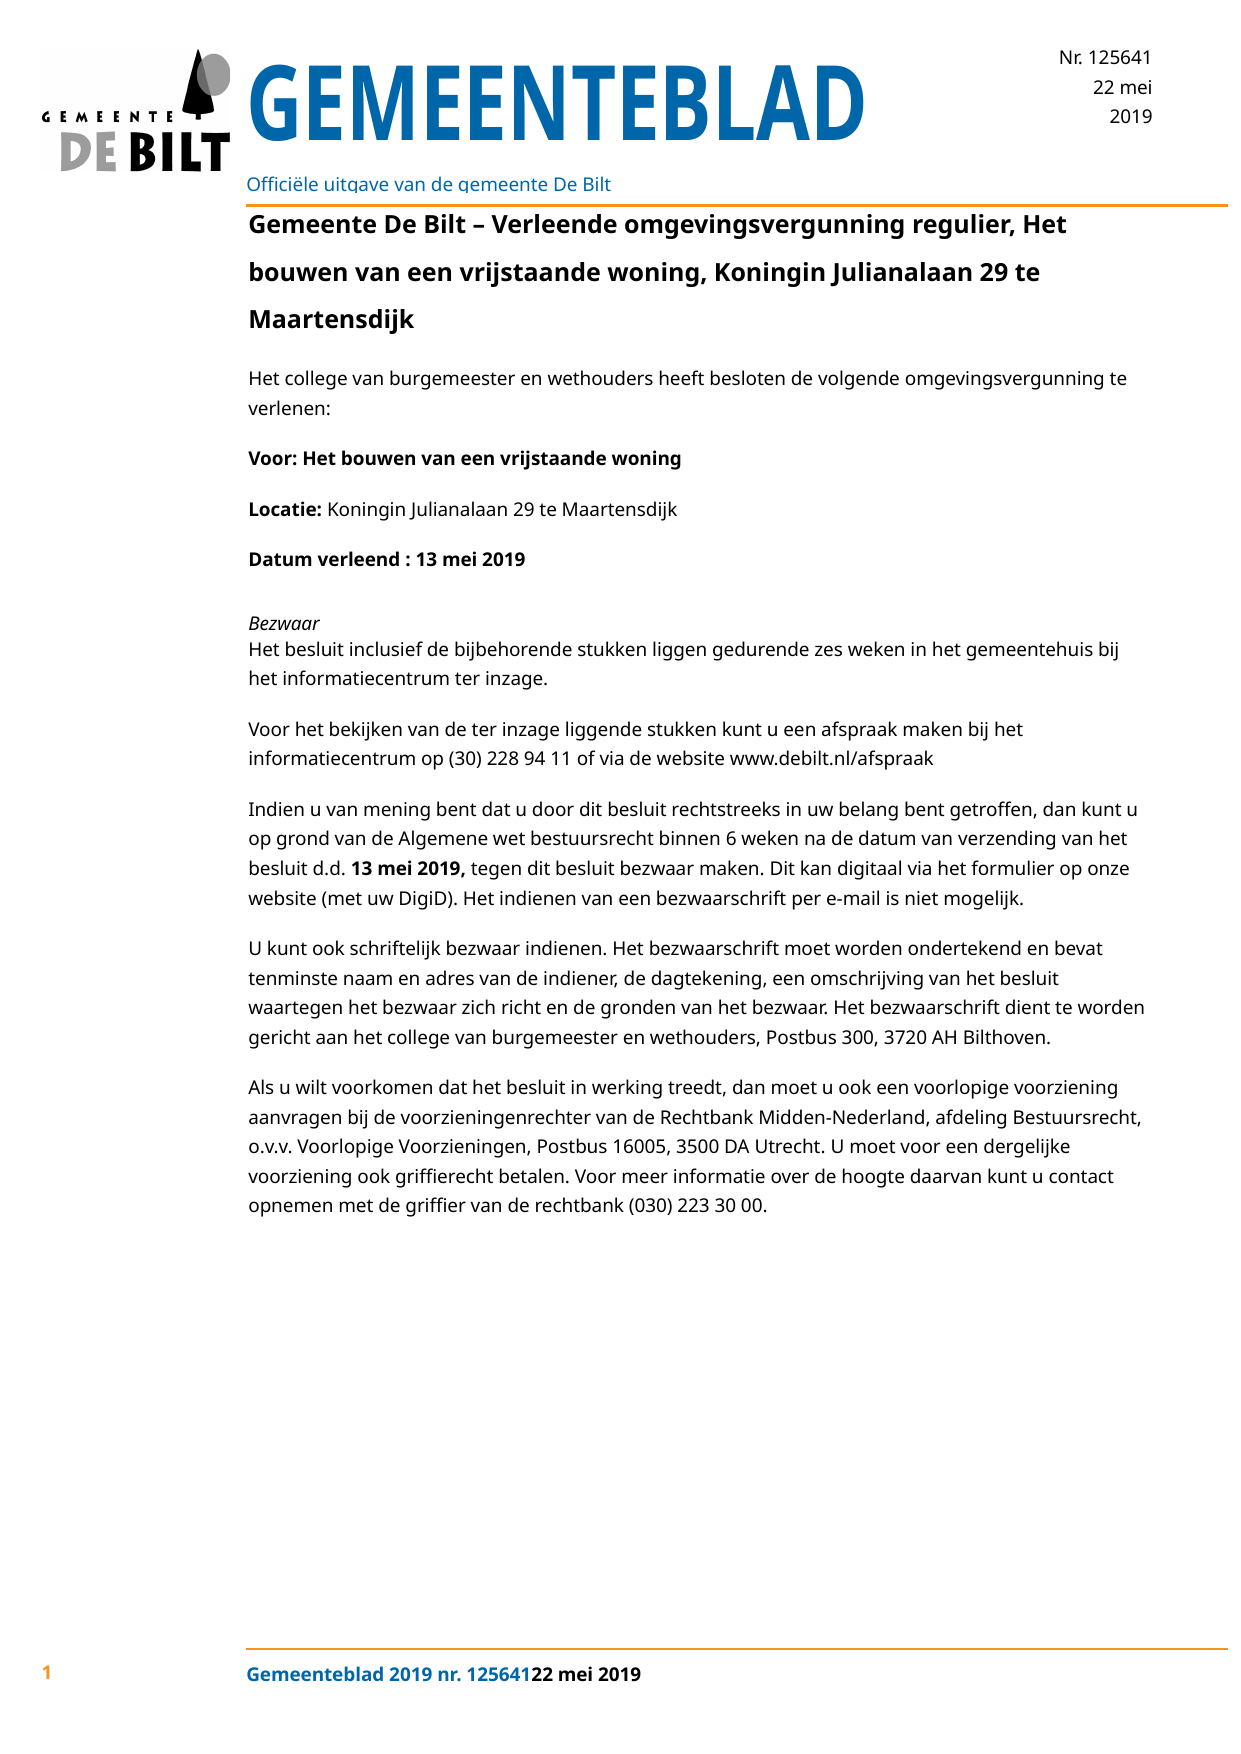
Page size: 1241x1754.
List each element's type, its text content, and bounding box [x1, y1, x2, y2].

text Bezwaar [248, 610, 1152, 636]
text Locatie: Koningin Julianalaan 29 te Maartensdijk [248, 496, 1152, 522]
text Datum verleend : 13 mei 2019 [248, 546, 1152, 572]
text Het besluit inclusief de bijbehorende stukken liggen gedurende zes weken in het gemeentehuis bij het informatiecentrum ter inzage. [248, 636, 1152, 691]
text Indien u van mening bent dat u door dit besluit rechtstreeks in uw belang bent getroffen, dan kunt u op grond van de Algemene wet bestuursrecht binnen 6 weken na de datum van verzending van het besluit d.d. 13 mei 2019, tegen dit besluit bezwaar maken. Dit kan digitaal via het formulier op onze website (met uw DigiD). Het indienen van een bezwaarschrift per e-mail is niet mogelijk. [248, 796, 1152, 911]
text U kunt ook schriftelijk bezwaar indienen. Het bezwaarschrift moet worden ondertekend en bevat tenminste naam en adres van de indiener, de dagtekening, een omschrijving van het besluit waartegen het bezwaar zich richt en de gronden van het bezwaar. Het bezwaarschrift dient te worden gericht aan het college van burgemeester en wethouders, Postbus 300, 3720 AH Bilthoven. [248, 935, 1152, 1050]
picture [41, 47, 231, 172]
text Het college van burgemeester en wethouders heeft besloten de volgende omgevingsvergunning te verlenen: [248, 366, 1152, 421]
text Voor: Het bouwen van een vrijstaande woning [248, 446, 1152, 471]
text Als u wilt voorkomen dat het besluit in werking treedt, dan moet u ook een voorlopige voorziening aanvragen bij de voorzieningenrechter van de Rechtbank Midden-Nederland, afdeling Bestuursrecht, o.v.v. Voorlopige Voorzieningen, Postbus 16005, 3500 DA Utrecht. U moet voor een dergelijke voorziening ook griffierecht betalen. Voor meer informatie over de hoogte daarvan kunt u contact opnemen met de griffier van de rechtbank (030) 223 30 00. [248, 1074, 1152, 1218]
text Voor het bekijken van de ter inzage liggende stukken kunt u een afspraak maken bij het informatiecentrum op (30) 228 94 11 of via de website www.debilt.nl/afspraak [248, 716, 1152, 771]
text Gemeente De Bilt – Verleende omgevingsvergunning regulier, Het bouwen van een vrijstaande woning, Koningin Julianalaan 29 te Maartensdijk [248, 207, 1152, 336]
